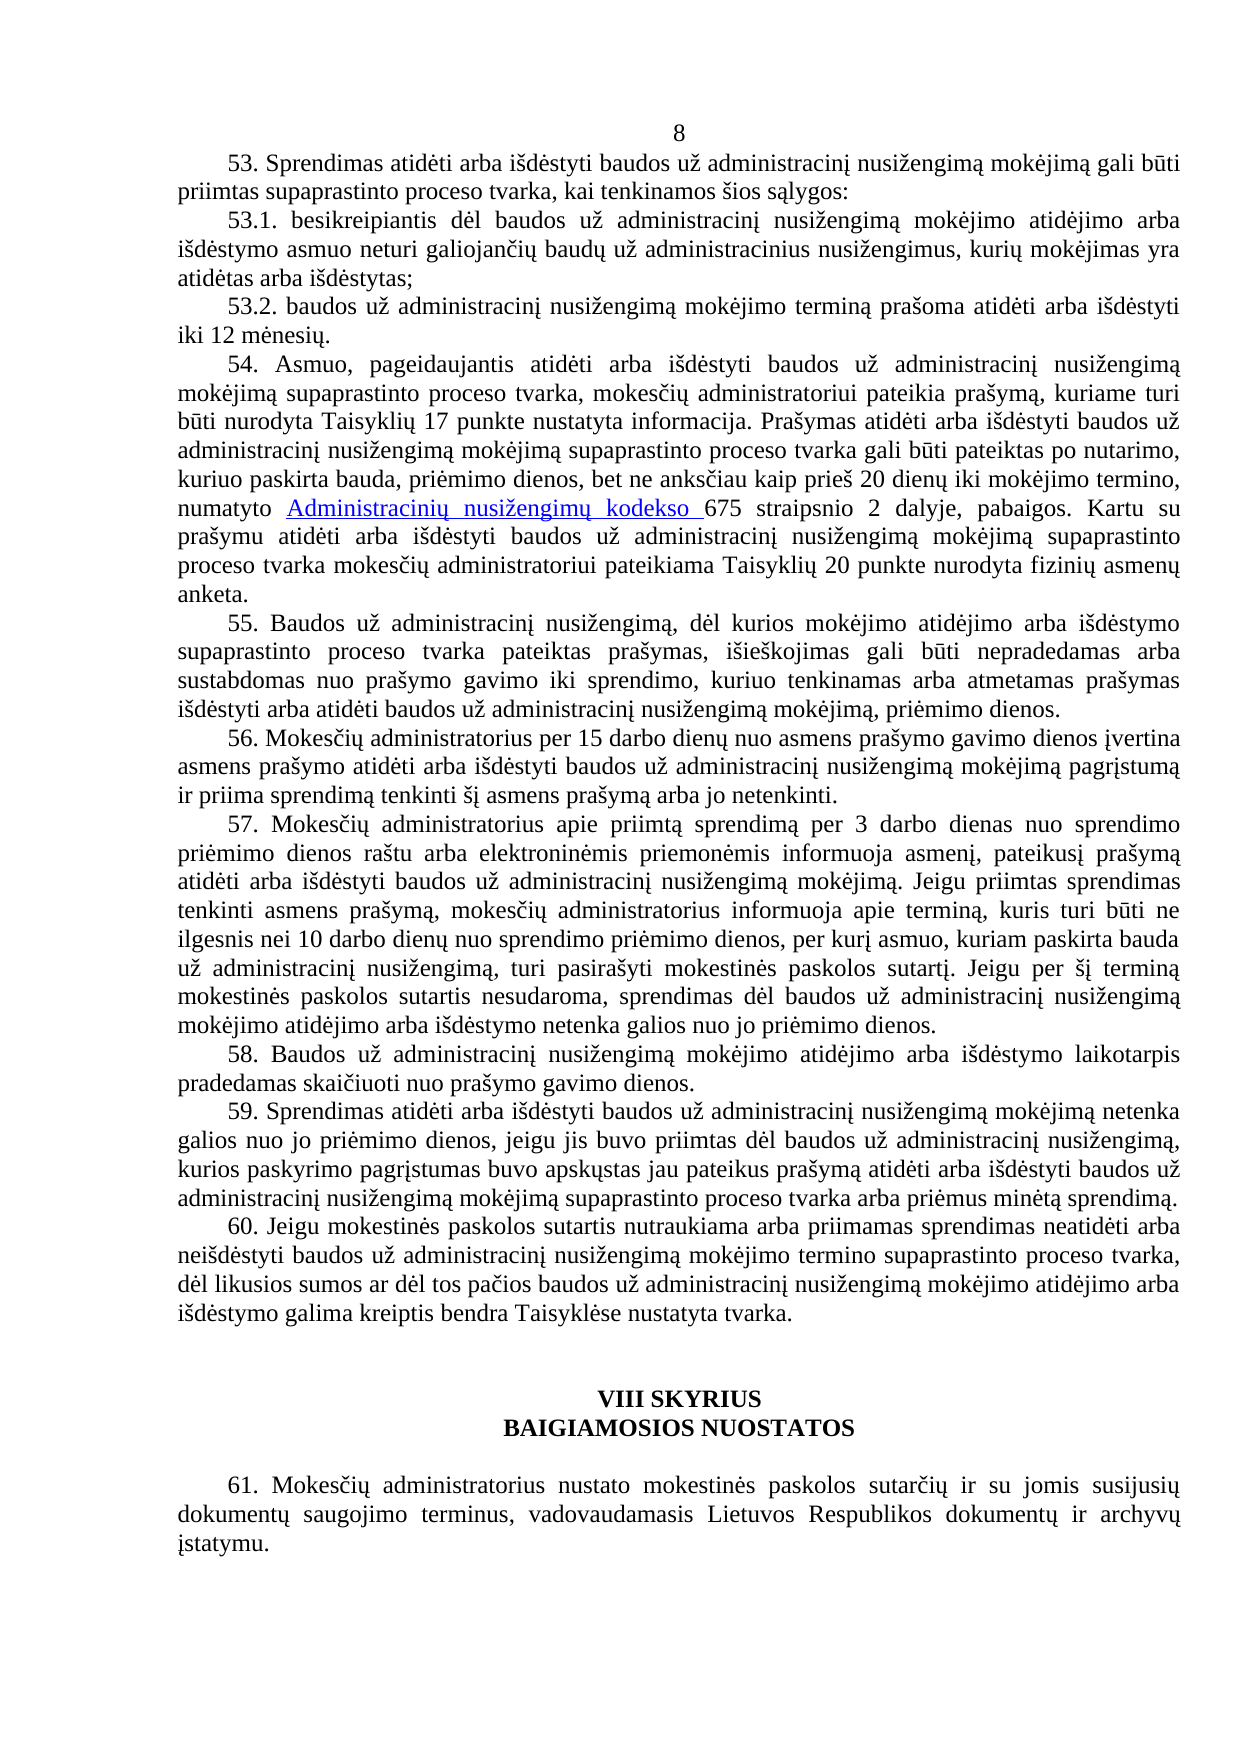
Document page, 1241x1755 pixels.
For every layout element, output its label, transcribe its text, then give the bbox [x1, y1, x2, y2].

text 59. Sprendimas atidėti arba išdėstyti baudos už administracinį nusižengimą mokėjimą netenka galios nuo jo priėmimo dienos, jeigu jis buvo priimtas dėl baudos už administracinį nusižengimą, kurios paskyrimo pagrįstumas buvo apskųstas jau pateikus prašymą atidėti arba išdėstyti baudos už administracinį nusižengimą mokėjimą supaprastinto proceso tvarka arba priėmus minėtą sprendimą. [177, 1096, 1181, 1211]
text BAIGIAMOSIOS NUOSTATOS [177, 1413, 1181, 1441]
text 54. Asmuo, pageidaujantis atidėti arba išdėstyti baudos už administracinį nusižengimą mokėjimą supaprastinto proceso tvarka, mokesčių administratoriui pateikia prašymą, kuriame turi būti nurodyta Taisyklių 17 punkte nustatyta informacija. Prašymas atidėti arba išdėstyti baudos už administracinį nusižengimą mokėjimą supaprastinto proceso tvarka gali būti pateiktas po nutarimo, kuriuo paskirta bauda, priėmimo dienos, bet ne anksčiau kaip prieš 20 dienų iki mokėjimo termino, numatyto Administracinių nusižengimų kodekso 675 straipsnio 2 dalyje, pabaigos. Kartu su prašymu atidėti arba išdėstyti baudos už administracinį nusižengimą mokėjimą supaprastinto proceso tvarka mokesčių administratoriui pateikiama Taisyklių 20 punkte nurodyta fizinių asmenų anketa. [177, 349, 1181, 608]
text 56. Mokesčių administratorius per 15 darbo dienų nuo asmens prašymo gavimo dienos įvertina asmens prašymo atidėti arba išdėstyti baudos už administracinį nusižengimą mokėjimą pagrįstumą ir priima sprendimą tenkinti šį asmens prašymą arba jo netenkinti. [177, 723, 1181, 809]
text 57. Mokesčių administratorius apie priimtą sprendimą per 3 darbo dienas nuo sprendimo priėmimo dienos raštu arba elektroninėmis priemonėmis informuoja asmenį, pateikusį prašymą atidėti arba išdėstyti baudos už administracinį nusižengimą mokėjimą. Jeigu priimtas sprendimas tenkinti asmens prašymą, mokesčių administratorius informuoja apie terminą, kuris turi būti ne ilgesnis nei 10 darbo dienų nuo sprendimo priėmimo dienos, per kurį asmuo, kuriam paskirta bauda už administracinį nusižengimą, turi pasirašyti mokestinės paskolos sutartį. Jeigu per šį terminą mokestinės paskolos sutartis nesudaroma, sprendimas dėl baudos už administracinį nusižengimą mokėjimo atidėjimo arba išdėstymo netenka galios nuo jo priėmimo dienos. [177, 809, 1181, 1039]
text 61. Mokesčių administratorius nustato mokestinės paskolos sutarčių ir su jomis susijusių dokumentų saugojimo terminus, vadovaudamasis Lietuvos Respublikos dokumentų ir archyvų įstatymu. [177, 1470, 1181, 1556]
text 53.1. besikreipiantis dėl baudos už administracinį nusižengimą mokėjimo atidėjimo arba išdėstymo asmuo neturi galiojančių baudų už administracinius nusižengimus, kurių mokėjimas yra atidėtas arba išdėstytas; [177, 205, 1181, 291]
text 55. Baudos už administracinį nusižengimą, dėl kurios mokėjimo atidėjimo arba išdėstymo supaprastinto proceso tvarka pateiktas prašymas, išieškojimas gali būti nepradedamas arba sustabdomas nuo prašymo gavimo iki sprendimo, kuriuo tenkinamas arba atmetamas prašymas išdėstyti arba atidėti baudos už administracinį nusižengimą mokėjimą, priėmimo dienos. [177, 608, 1181, 723]
text 53.2. baudos už administracinį nusižengimą mokėjimo terminą prašoma atidėti arba išdėstyti iki 12 mėnesių. [177, 291, 1181, 349]
text 60. Jeigu mokestinės paskolos sutartis nutraukiama arba priimamas sprendimas neatidėti arba neišdėstyti baudos už administracinį nusižengimą mokėjimo termino supaprastinto proceso tvarka, dėl likusios sumos ar dėl tos pačios baudos už administracinį nusižengimą mokėjimo atidėjimo arba išdėstymo galima kreiptis bendra Taisyklėse nustatyta tvarka. [177, 1211, 1181, 1326]
text VIII SKYRIUS [177, 1384, 1181, 1413]
text 58. Baudos už administracinį nusižengimą mokėjimo atidėjimo arba išdėstymo laikotarpis pradedamas skaičiuoti nuo prašymo gavimo dienos. [177, 1039, 1181, 1096]
text 53. Sprendimas atidėti arba išdėstyti baudos už administracinį nusižengimą mokėjimą gali būti priimtas supaprastinto proceso tvarka, kai tenkinamos šios sąlygos: [177, 148, 1181, 205]
